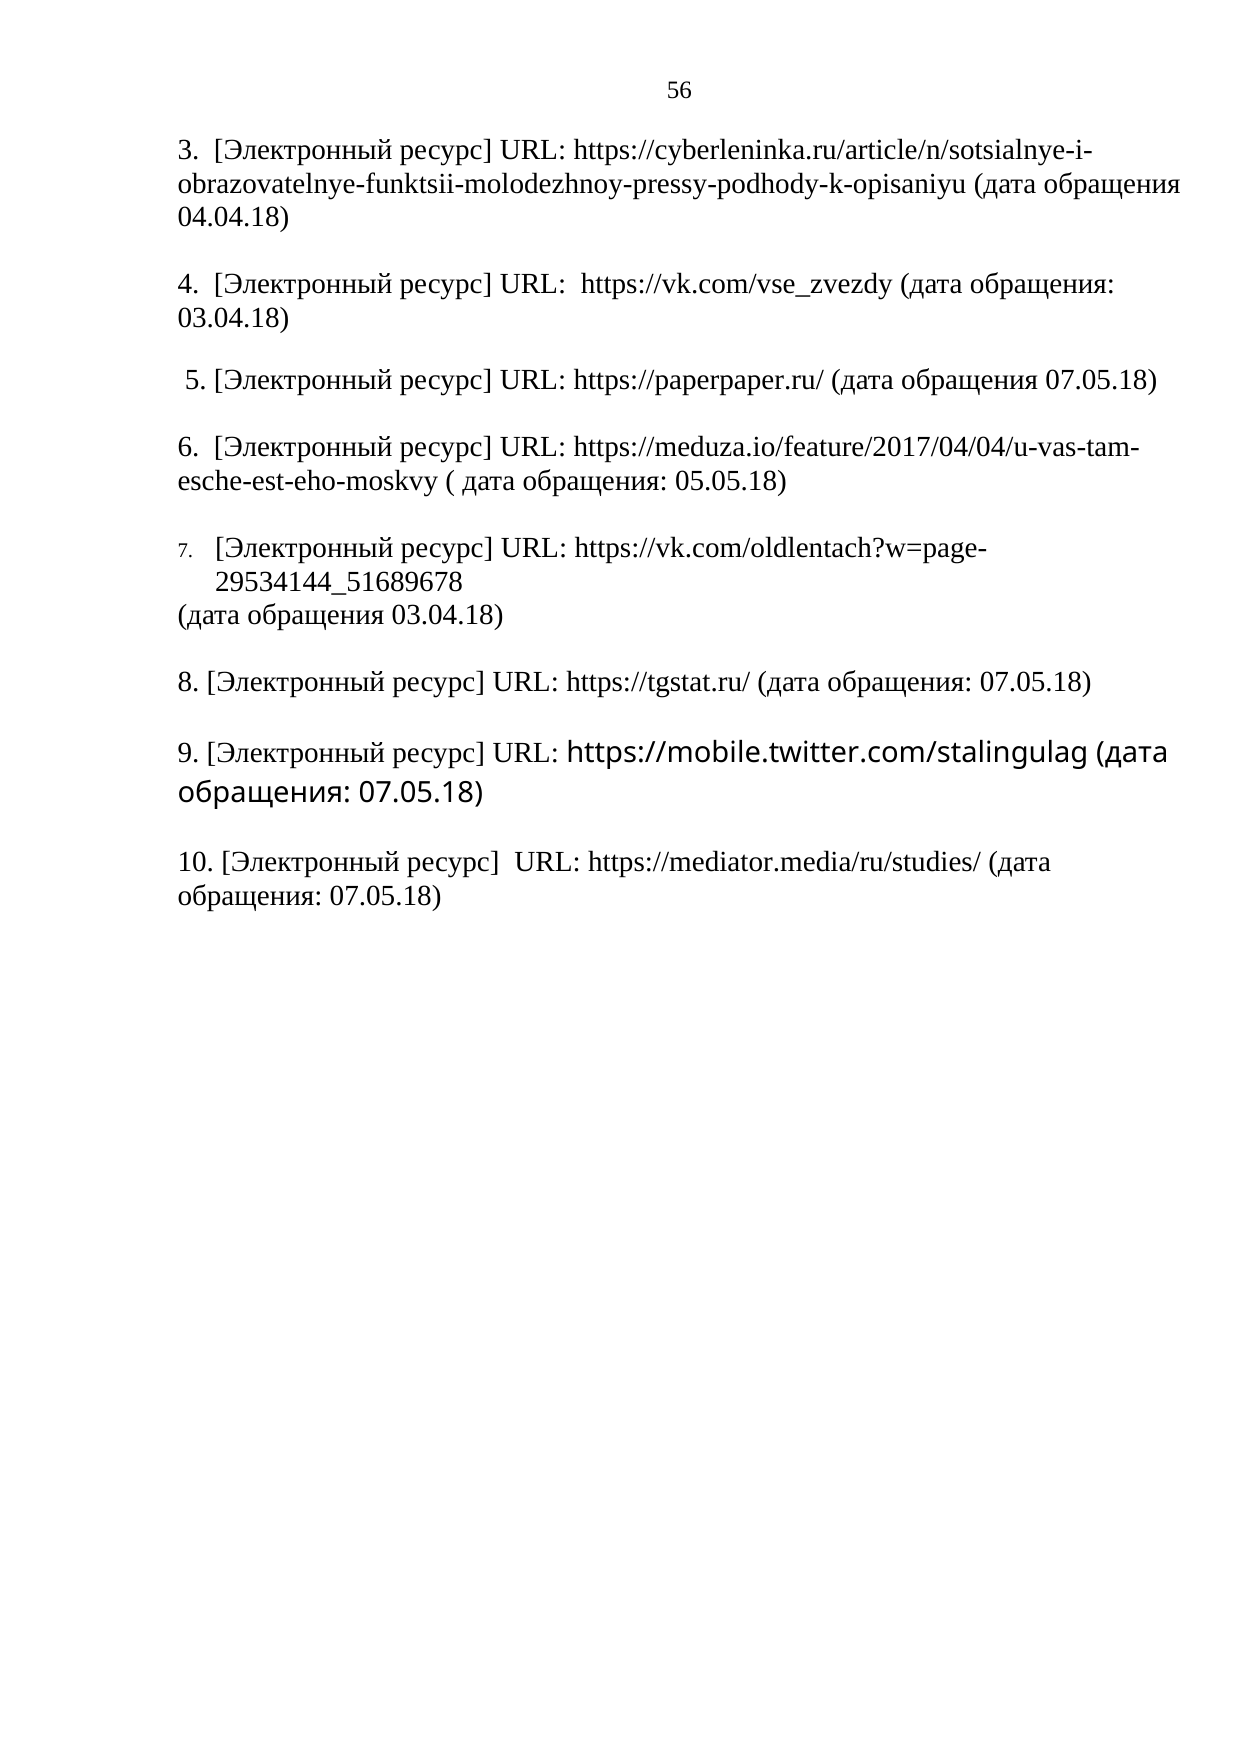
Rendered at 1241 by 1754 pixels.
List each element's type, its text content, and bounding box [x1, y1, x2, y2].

text 6. [Электронный ресурс] URL: https://meduza.io/feature/2017/04/04/u-vas-tam-esche-est-eho-moskvy ( дата обращения: 05.05.18) [177, 429, 1181, 497]
text 5. [Электронный ресурс] URL: https://paperpaper.ru/ (дата обращения 07.05.18) [177, 362, 1181, 396]
text 3. [Электронный ресурс] URL: https://cyberleninka.ru/article/n/sotsialnye-i-obrazovatelnye-funktsii-molodezhnoy-pressy-podhody-k-opisaniyu (дата обращения 04.04.18) [177, 132, 1181, 233]
list [Электронный ресурс] URL: https://vk.com/oldlentach?w=page-29534144_51689678 [177, 530, 1181, 597]
text 10. [Электронный ресурс] URL: https://mediator.media/ru/studies/ (дата обращения: 07.05.18) [177, 844, 1181, 911]
text 8. [Электронный ресурс] URL: https://tgstat.ru/ (дата обращения: 07.05.18) [177, 664, 1181, 698]
text 9. [Электронный ресурс] URL: https://mobile.twitter.com/stalingulag (дата обращения: 07.05.18) [177, 731, 1181, 811]
text (дата обращения 03.04.18) [177, 597, 1181, 631]
text 4. [Электронный ресурс] URL: https://vk.com/vse_zvezdy (дата обращения: 03.04.18) [177, 267, 1181, 334]
